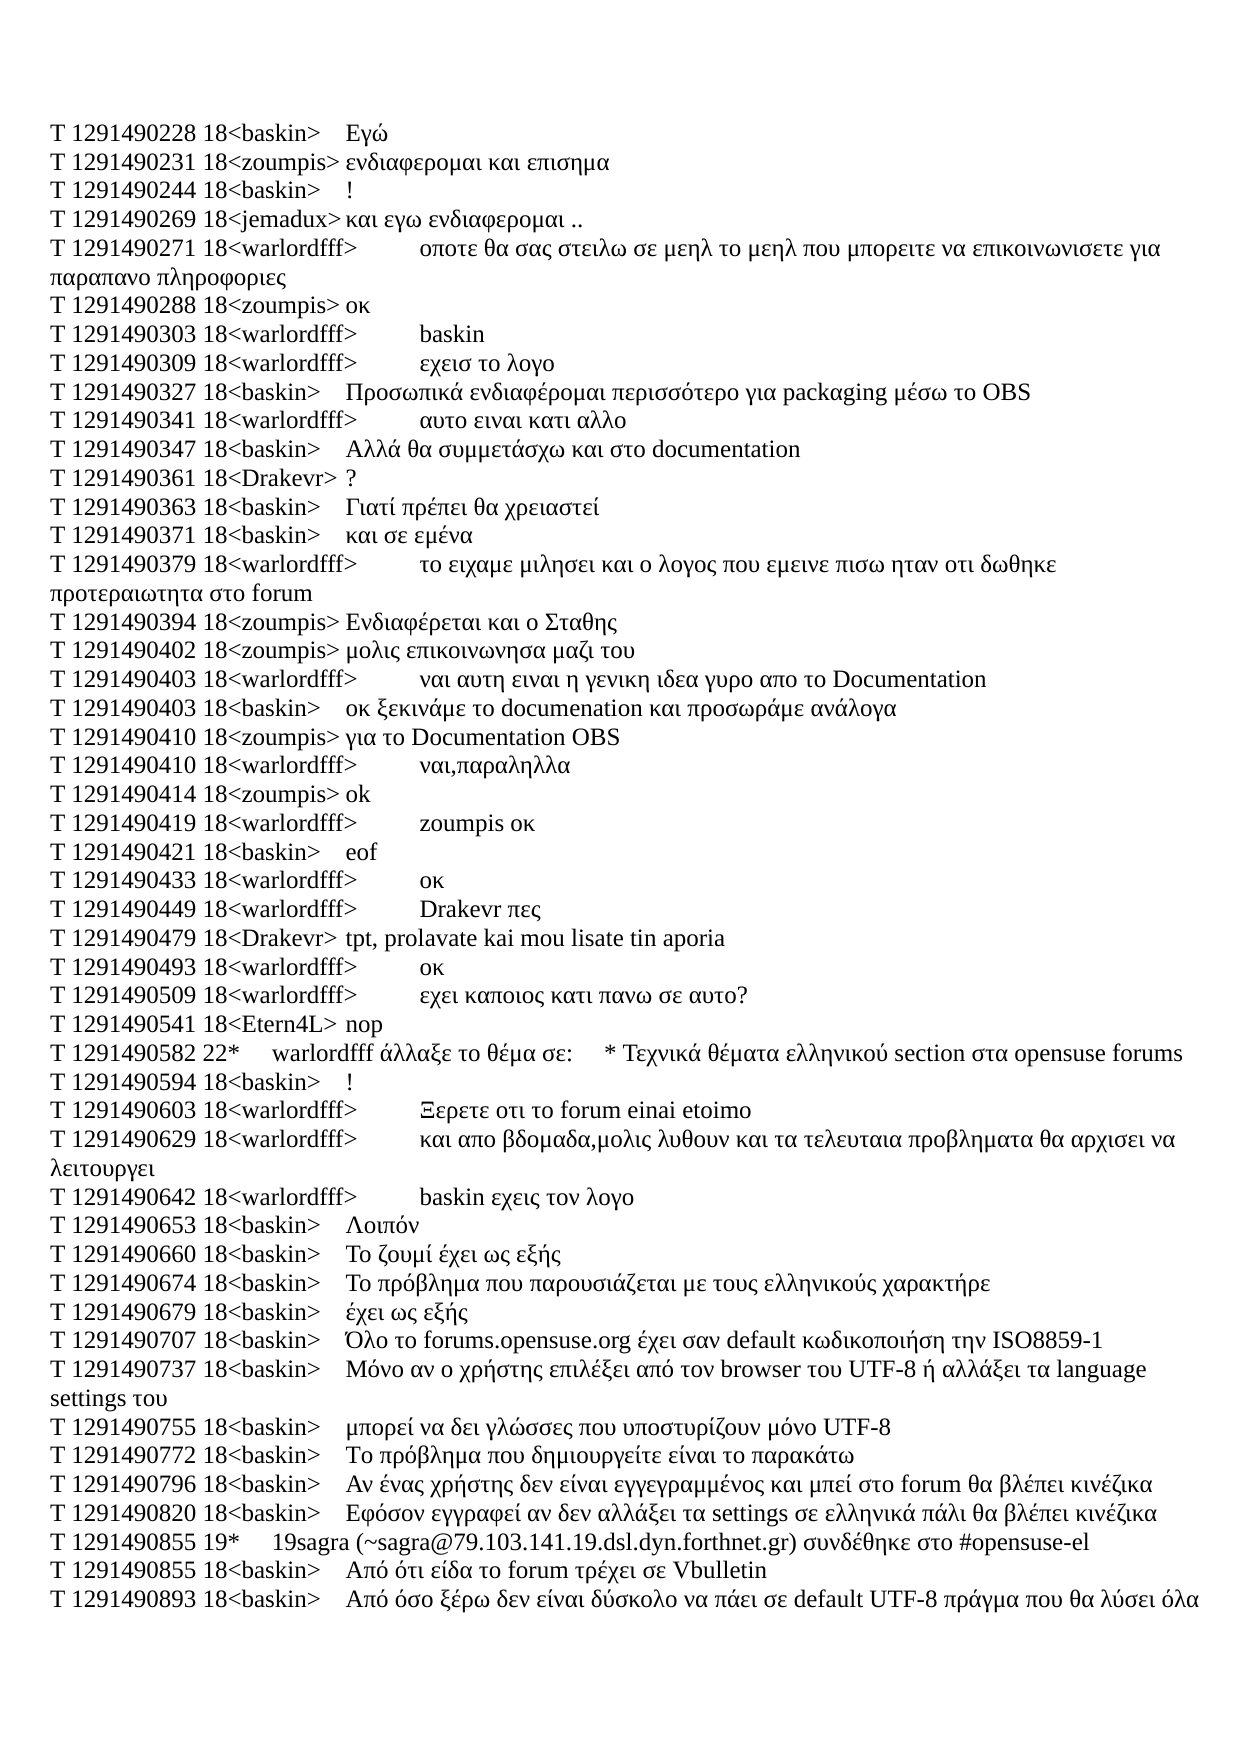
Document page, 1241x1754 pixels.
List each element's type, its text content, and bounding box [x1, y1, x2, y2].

text T 1291490707 18<baskin> Όλο το forums.opensuse.org έχει σαν default κωδικοποιήση την ISO8859-1 [50, 1326, 1212, 1354]
text T 1291490403 18<baskin> οκ ξεκινάμε το documenation και προσωράμε ανάλογα [50, 693, 1212, 722]
text T 1291490419 18<warlordfff> zoumpis οκ [50, 808, 1212, 837]
text T 1291490674 18<baskin> Το πρόβλημα που παρουσιάζεται με τους ελληνικούς χαρακτήρε [50, 1268, 1212, 1297]
text T 1291490379 18<warlordfff> το ειχαμε μιλησει και ο λογος που εμεινε πισω ηταν οτι δωθηκε προτεραιωτητα στο forum [50, 549, 1212, 607]
text T 1291490347 18<baskin> Αλλά θα συμμετάσχω και στο documentation [50, 434, 1212, 463]
text T 1291490660 18<baskin> Το ζουμί έχει ως εξής [50, 1239, 1212, 1268]
text T 1291490403 18<warlordfff> ναι αυτη ειναι η γενικη ιδεα γυρο απο το Documentation [50, 664, 1212, 693]
text T 1291490603 18<warlordfff> Ξερετε οτι το forum einai etoimo [50, 1096, 1212, 1124]
text T 1291490796 18<baskin> Αν ένας χρήστης δεν είναι εγγεγραμμένος και μπεί στο forum θα βλέπει κινέζικα [50, 1469, 1212, 1498]
text T 1291490309 18<warlordfff> εχεισ το λογο [50, 348, 1212, 377]
text T 1291490303 18<warlordfff> baskin [50, 319, 1212, 348]
text T 1291490629 18<warlordfff> και απο βδομαδα,μολις λυθουν και τα τελευταια προβληματα θα αρχισει να λειτουργει [50, 1124, 1212, 1182]
text T 1291490893 18<baskin> Από όσο ξέρω δεν είναι δύσκολο να πάει σε default UTF-8 πράγμα που θα λύσει όλα [50, 1584, 1212, 1613]
text T 1291490855 19* 19sagra (~sagra@79.103.141.19.dsl.dyn.forthnet.gr) συνδέθηκε στο #opensuse-el [50, 1527, 1212, 1556]
text T 1291490371 18<baskin> και σε εμένα [50, 521, 1212, 549]
text T 1291490449 18<warlordfff> Drakevr πες [50, 894, 1212, 923]
text T 1291490363 18<baskin> Γιατί πρέπει θα χρειαστεί [50, 492, 1212, 521]
text T 1291490509 18<warlordfff> εχει καποιος κατι πανω σε αυτο? [50, 981, 1212, 1009]
text T 1291490410 18<zoumpis> για το Documentation OBS [50, 722, 1212, 751]
text T 1291490433 18<warlordfff> οκ [50, 866, 1212, 894]
text T 1291490820 18<baskin> Εφόσον εγγραφεί αν δεν αλλάξει τα settings σε ελληνικά πάλι θα βλέπει κινέζικα [50, 1498, 1212, 1527]
text T 1291490327 18<baskin> Προσωπικά ενδιαφέρομαι περισσότερο για packαging μέσω το OBS [50, 377, 1212, 406]
text T 1291490653 18<baskin> Λοιπόν [50, 1211, 1212, 1239]
text T 1291490493 18<warlordfff> οκ [50, 952, 1212, 981]
text T 1291490642 18<warlordfff> baskin εχεις τον λογο [50, 1182, 1212, 1211]
text T 1291490271 18<warlordfff> οποτε θα σας στειλω σε μεηλ το μεηλ που μπορειτε να επικοινωνισετε για παραπανο πληροφοριες [50, 233, 1212, 291]
text T 1291490737 18<baskin> Μόνο αν ο χρήστης επιλέξει από τον browser του UTF-8 ή αλλάξει τα language settings του [50, 1354, 1212, 1412]
text T 1291490414 18<zoumpis> ok [50, 779, 1212, 808]
text T 1291490855 18<baskin> Από ότι είδα το forum τρέχει σε Vbulletin [50, 1556, 1212, 1584]
text T 1291490341 18<warlordfff> αυτο ειναι κατι αλλο [50, 406, 1212, 434]
text T 1291490361 18<Drakevr> ? [50, 463, 1212, 492]
text T 1291490421 18<baskin> eof [50, 837, 1212, 866]
text T 1291490402 18<zoumpis> μολις επικοινωνησα μαζι του [50, 636, 1212, 664]
text T 1291490231 18<zoumpis> ενδιαφερομαι και επισημα [50, 147, 1212, 176]
text T 1291490594 18<baskin> ! [50, 1067, 1212, 1096]
text T 1291490244 18<baskin> ! [50, 176, 1212, 204]
text T 1291490479 18<Drakevr> tpt, prolavate kai mou lisate tin aporia [50, 923, 1212, 952]
text T 1291490541 18<Etern4L> nop [50, 1009, 1212, 1038]
text T 1291490410 18<warlordfff> ναι,παραληλλα [50, 751, 1212, 779]
text T 1291490582 22* warlordfff άλλαξε το θέμα σε: * Τεχνικά θέματα ελληνικού section στα opensuse forums [50, 1038, 1212, 1067]
text T 1291490772 18<baskin> Tο πρόβλημα που δημιουργείτε είναι το παρακάτω [50, 1441, 1212, 1469]
text T 1291490755 18<baskin> μπορεί να δει γλώσσες που υποστυρίζουν μόνο UTF-8 [50, 1412, 1212, 1441]
text T 1291490228 18<baskin> Εγώ [50, 118, 1212, 147]
text T 1291490269 18<jemadux> και εγω ενδιαφερομαι .. [50, 204, 1212, 233]
text T 1291490394 18<zoumpis> Ενδιαφέρεται και ο Σταθης [50, 607, 1212, 636]
text T 1291490288 18<zoumpis> οκ [50, 291, 1212, 319]
text T 1291490679 18<baskin> έχει ως εξής [50, 1297, 1212, 1326]
